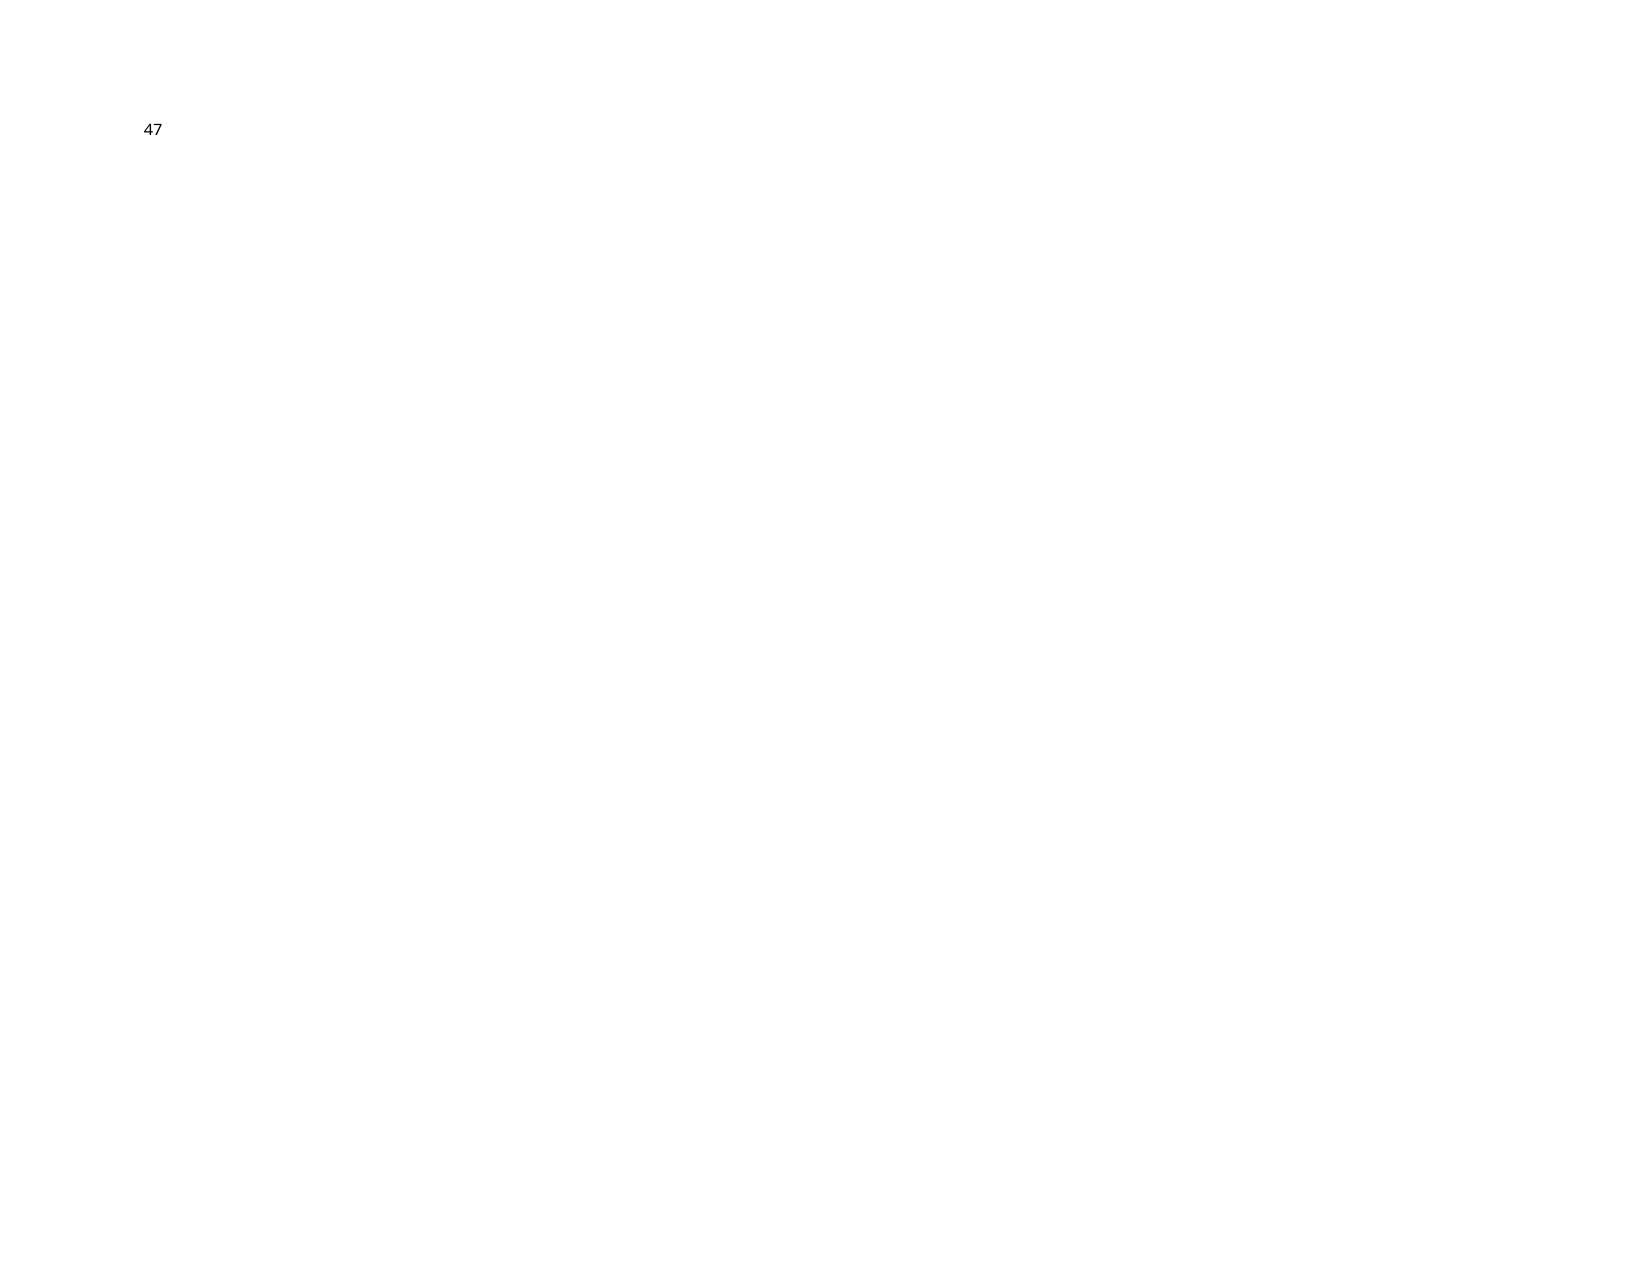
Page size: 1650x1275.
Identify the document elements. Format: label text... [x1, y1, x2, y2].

text 47 [143, 119, 1564, 140]
